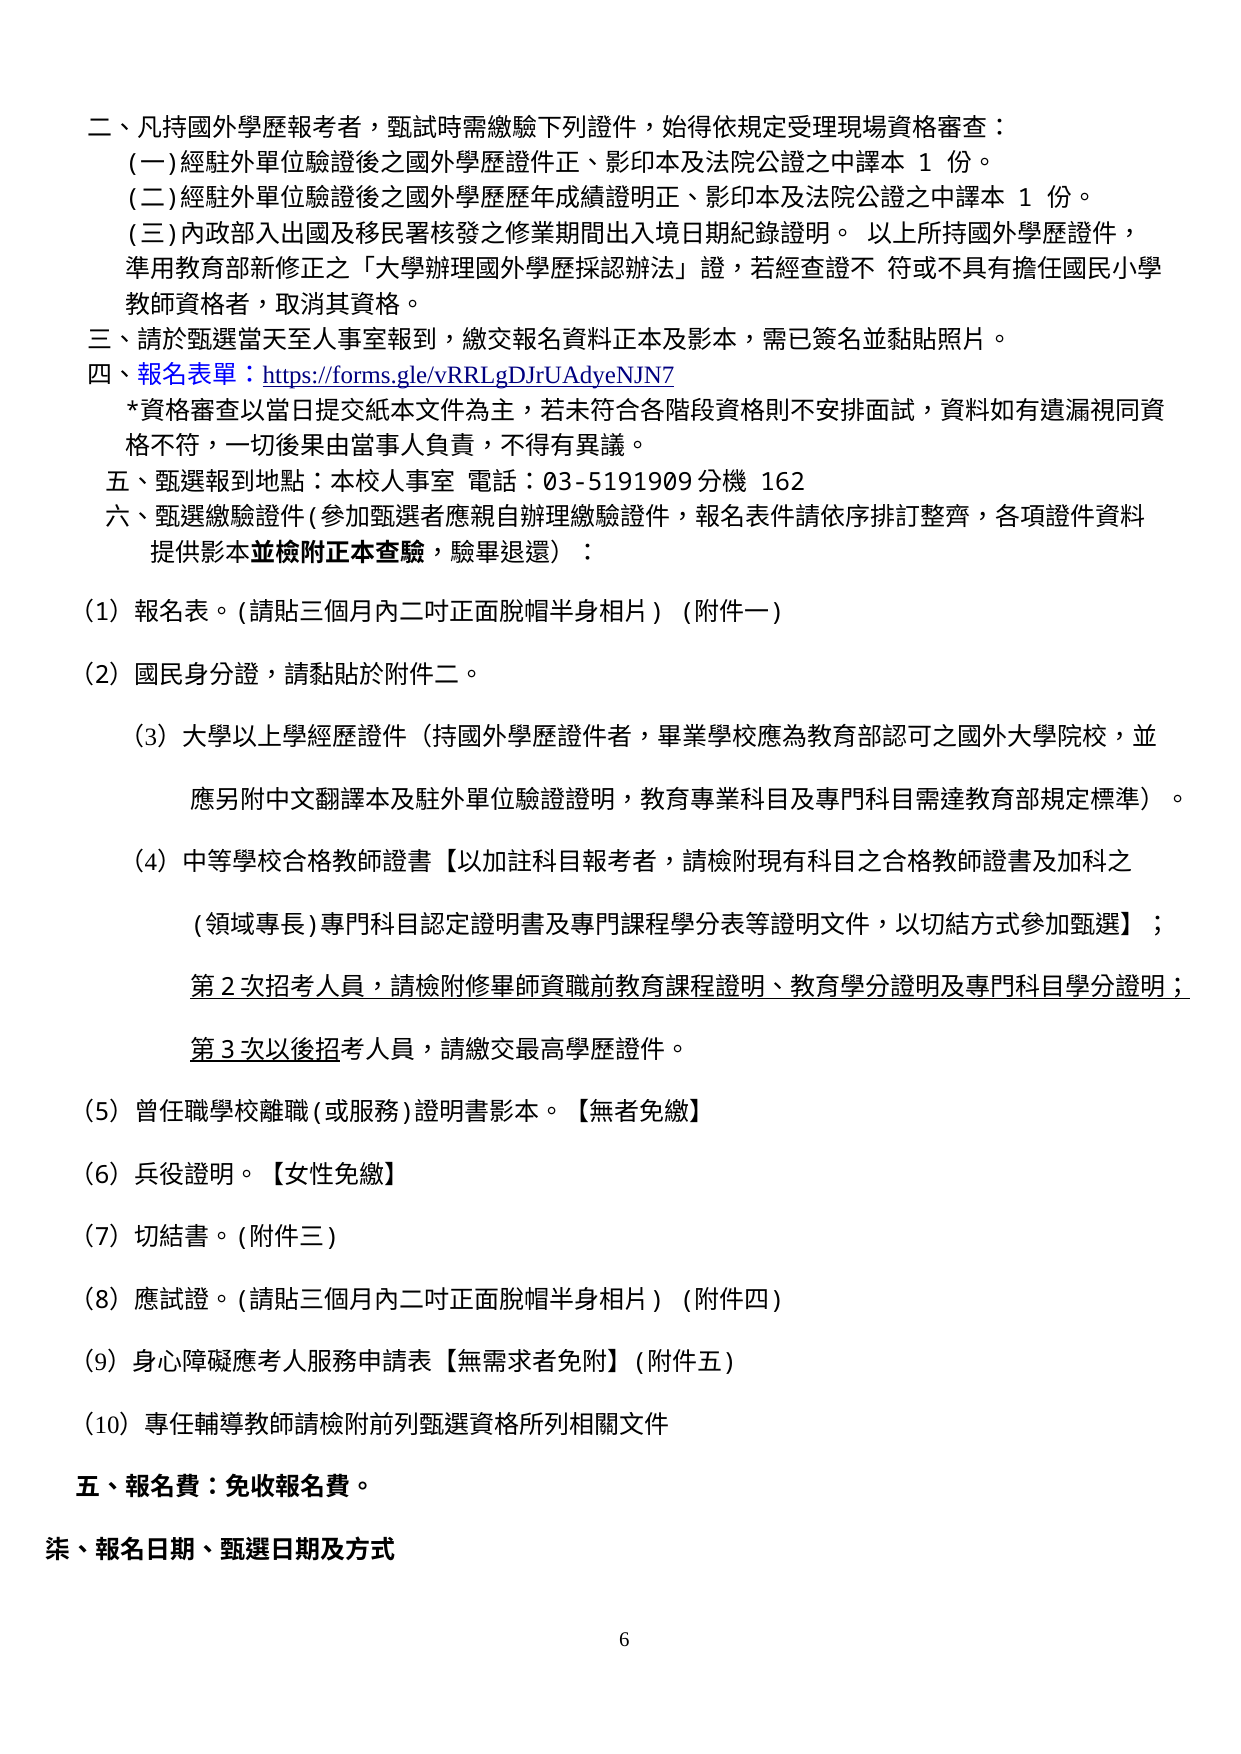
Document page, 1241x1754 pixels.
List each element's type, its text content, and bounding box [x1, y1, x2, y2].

text 二、凡持國外學歷報考者，甄試時需繳驗下列證件，始得依規定受理現場資格審查： [75, 108, 1165, 143]
list 兵役證明。【女性免繳】 [69, 1131, 1165, 1193]
list 切結書。(附件三) [69, 1193, 1165, 1256]
list 曾任職學校離職(或服務)證明書影本。【無者免繳】 [69, 1068, 1165, 1131]
list 報名表。(請貼三個月內二吋正面脫帽半身相片) (附件一) [69, 568, 1165, 631]
list 中等學校合格教師證書【以加註科目報考者，請檢附現有科目之合格教師證書及加科之(領域專長)專門科目認定證明書及專門課程學分表等證明文件，以切結方式參加甄選】；第2次招考人員，請檢附修畢師資職前教育課程證明、教育學分證明及專門科目學分證明；第3次以後招考人員，請繳交最高學歷證件。 [119, 818, 1165, 1068]
text *資格審查以當日提交紙本文件為主，若未符合各階段資格則不安排面試，資料如有遺漏視同資 格不符，一切後果由當事人負責，不得有異議。 [125, 391, 1165, 462]
list 應試證。(請貼三個月內二吋正面脫帽半身相片) (附件四) [69, 1256, 1165, 1318]
list 國民身分證，請黏貼於附件二。 [69, 631, 1165, 693]
text 柒、報名日期、甄選日期及方式 [46, 1506, 1165, 1568]
list 大學以上學經歷證件（持國外學歷證件者，畢業學校應為教育部認可之國外大學院校，並應另附中文翻譯本及駐外單位驗證證明，教育專業科目及專門科目需達教育部規定標準）。 [119, 693, 1165, 818]
text 五、報名費：免收報名費。 [75, 1443, 1165, 1506]
text (三)內政部入出國及移民署核發之修業期間出入境日期紀錄證明。 以上所持國外學歷證件，準用教育部新修正之「大學辦理國外學歷採認辦法」證，若經查證不 符或不具有擔任國民小學教師資格者，取消其資格。 [125, 214, 1165, 320]
list 身心障礙應考人服務申請表【無需求者免附】(附件五) [69, 1318, 1165, 1381]
list 專任輔導教師請檢附前列甄選資格所列相關文件 [69, 1381, 1165, 1443]
text (二)經駐外單位驗證後之國外學歷歷年成績證明正、影印本及法院公證之中譯本 1 份。 [125, 178, 1165, 214]
text (一)經駐外單位驗證後之國外學歷證件正、影印本及法院公證之中譯本 1 份。 [125, 143, 1165, 178]
text 五、甄選報到地點：本校人事室 電話：03-5191909分機 162 [75, 462, 1165, 497]
text 四、報名表單：https://forms.gle/vRRLgDJrUAdyeNJN7 [75, 356, 1165, 391]
text 三、請於甄選當天至人事室報到，繳交報名資料正本及影本，需已簽名並黏貼照片。 [87, 320, 1165, 356]
text 六、甄選繳驗證件(參加甄選者應親自辦理繳驗證件，報名表件請依序排訂整齊，各項證件資料提供影本並檢附正本查驗，驗畢退還）： [75, 497, 1165, 568]
